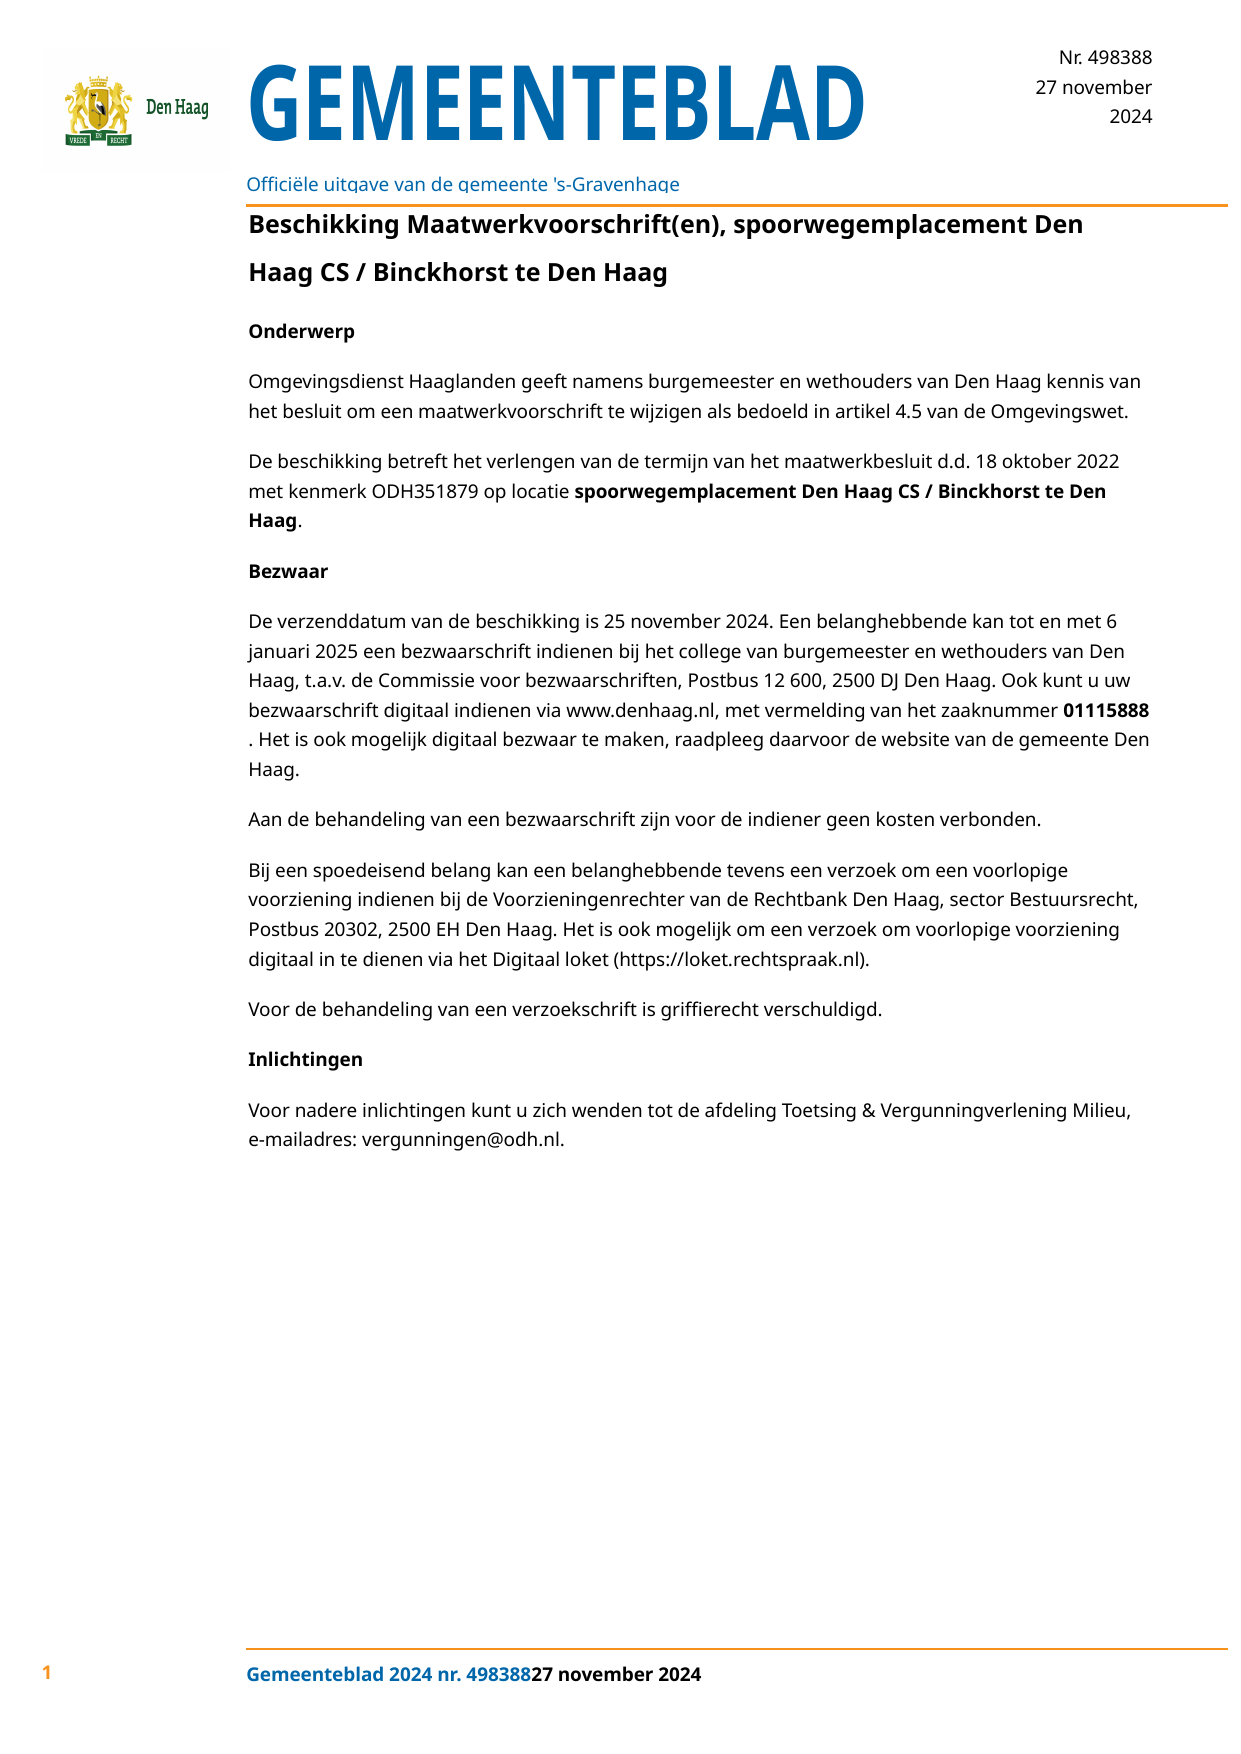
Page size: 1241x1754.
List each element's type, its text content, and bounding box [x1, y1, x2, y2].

text Aan de behandeling van een bezwaarschrift zijn voor de indiener geen kosten verbonden. [248, 807, 1152, 832]
text Bij een spoedeisend belang kan een belanghebbende tevens een verzoek om een voorlopige voorziening indienen bij de Voorzieningenrechter van de Rechtbank Den Haag, sector Bestuursrecht, Postbus 20302, 2500 EH Den Haag. Het is ook mogelijk om een verzoek om voorlopige voorziening digitaal in te dienen via het Digitaal loket (https://loket.rechtspraak.nl). [248, 857, 1152, 972]
text Onderwerp [248, 318, 1152, 344]
text De verzenddatum van de beschikking is 25 november 2024. Een belanghebbende kan tot en met 6 januari 2025 een bezwaarschrift indienen bij het college van burgemeester en wethouders van Den Haag, t.a.v. de Commissie voor bezwaarschriften, Postbus 12 600, 2500 DJ Den Haag. Ook kunt u uw bezwaarschrift digitaal indienen via www.denhaag.nl, met vermelding van het zaaknummer 01115888 . Het is ook mogelijk digitaal bezwaar te maken, raadpleeg daarvoor de website van de gemeente Den Haag. [248, 608, 1152, 782]
picture [41, 47, 231, 172]
text Beschikking Maatwerkvoorschrift(en), spoorwegemplacement Den Haag CS / Binckhorst te Den Haag [248, 207, 1152, 288]
text De beschikking betreft het verlengen van de termijn van het maatwerkbesluit d.d. 18 oktober 2022 met kenmerk ODH351879 op locatie spoorwegemplacement Den Haag CS / Binckhorst te Den Haag. [248, 448, 1152, 533]
text Omgevingsdienst Haaglanden geeft namens burgemeester en wethouders van Den Haag kennis van het besluit om een maatwerkvoorschrift te wijzigen als bedoeld in artikel 4.5 van de Omgevingswet. [248, 368, 1152, 424]
text Inlichtingen [248, 1047, 1152, 1072]
text Bezwaar [248, 558, 1152, 584]
text Voor de behandeling van een verzoekschrift is griffierecht verschuldigd. [248, 996, 1152, 1022]
text Voor nadere inlichtingen kunt u zich wenden tot de afdeling Toetsing & Vergunningverlening Milieu, e-mailadres: vergunningen@odh.nl. [248, 1097, 1152, 1152]
